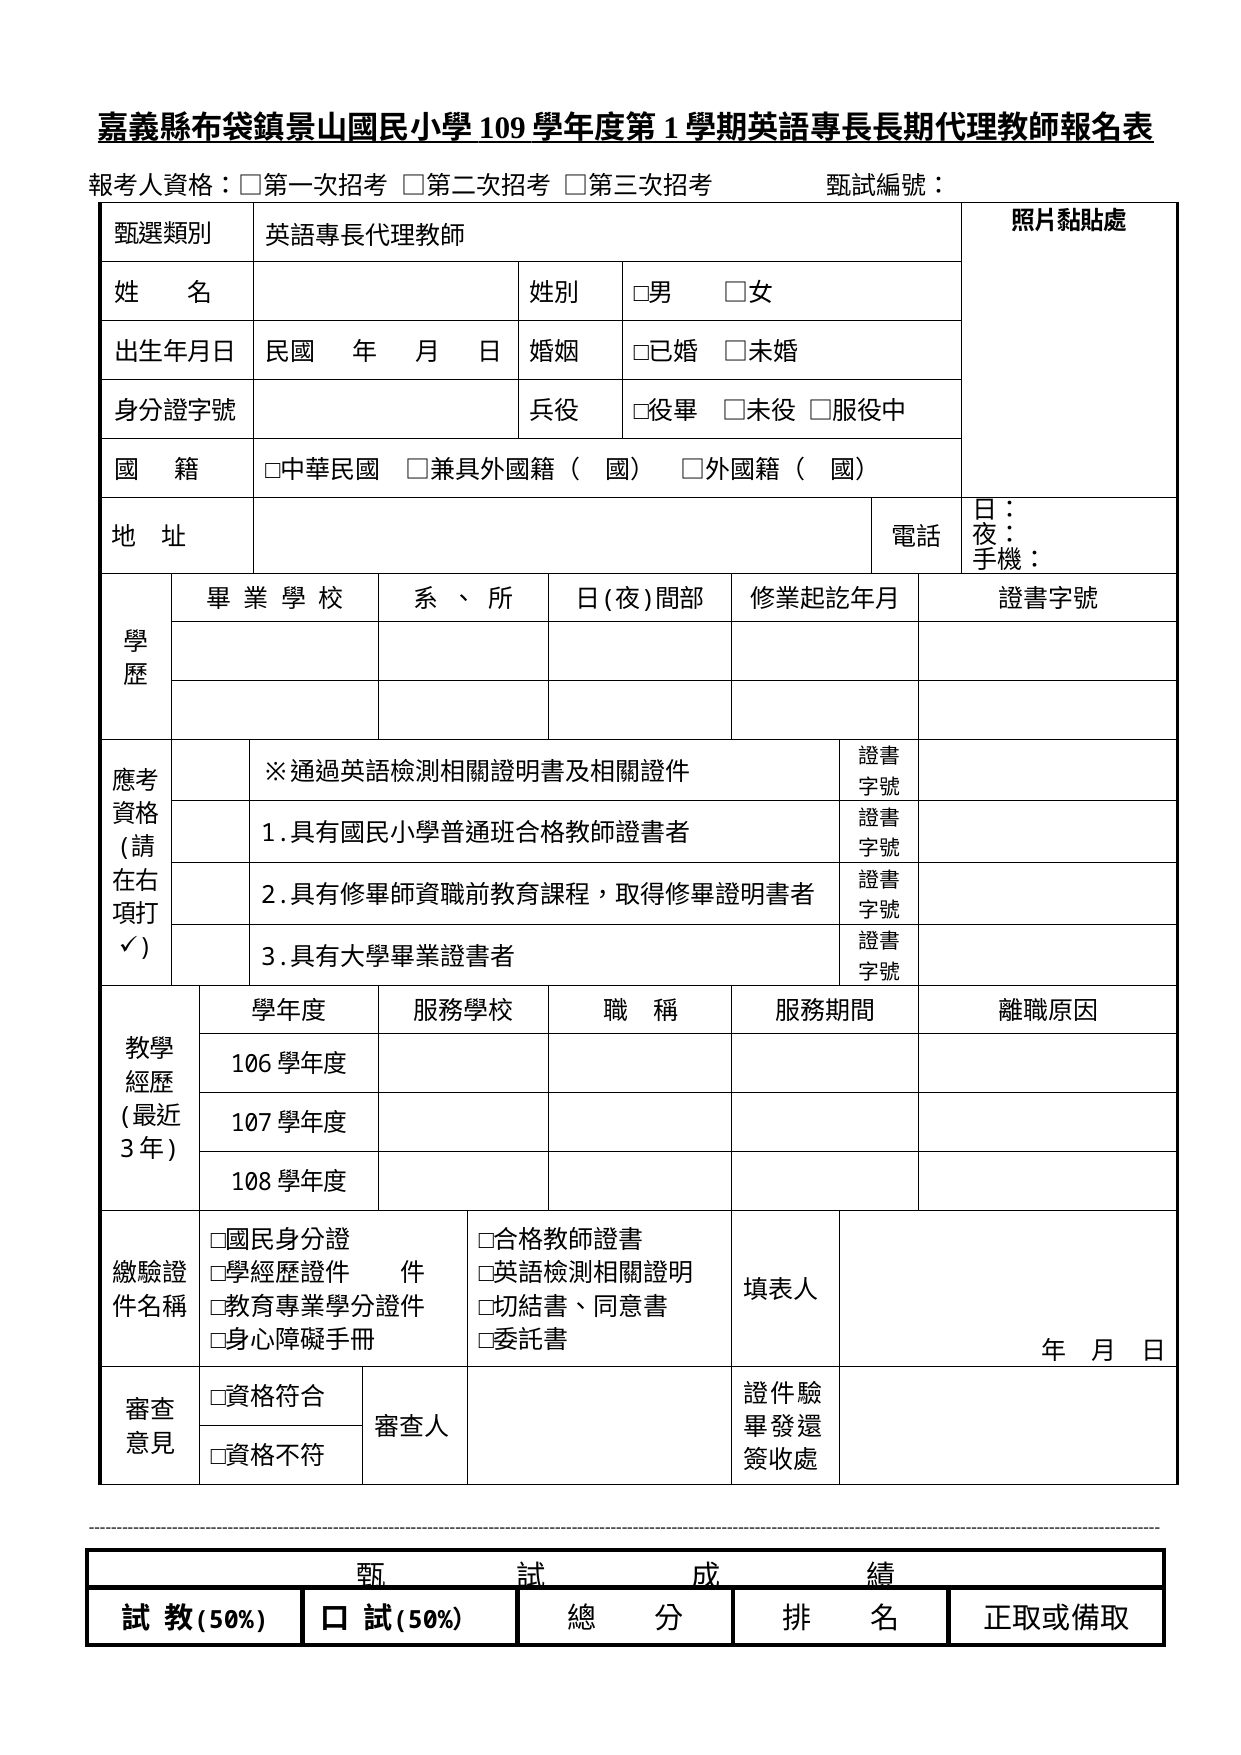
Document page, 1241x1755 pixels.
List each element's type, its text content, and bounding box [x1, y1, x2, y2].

table_cell 身分證字號 [102, 380, 253, 438]
table_cell [379, 1034, 548, 1092]
table_cell □中華民國 □兼具外國籍（ 國） □外國籍（ 國） [254, 439, 961, 497]
table_cell 學年度 [200, 986, 378, 1032]
table_header 英語專長代理教師 [254, 203, 961, 261]
table_cell [732, 622, 918, 680]
table_cell 學 歷 [102, 574, 171, 739]
table_cell [919, 1152, 1176, 1210]
table_cell [919, 681, 1176, 739]
table_cell 電話 [872, 498, 961, 573]
table_cell 證件驗畢發還簽收處 [732, 1367, 839, 1484]
table_cell 1.具有國民小學普通班合格教師證書者 [250, 801, 839, 862]
table_cell [379, 1093, 548, 1151]
table_cell [379, 681, 548, 739]
table_cell 姓別 [519, 262, 622, 320]
text 報考人資格：□第一次招考 □第二次招考 □第三次招考 甄試編號： [89, 166, 1162, 202]
table_cell [172, 863, 249, 924]
table_cell 日(夜)間部 [549, 574, 731, 621]
table_cell 民國 年 月 日 [254, 321, 518, 379]
table_cell [379, 1152, 548, 1210]
table_cell 總 分 [520, 1590, 731, 1642]
table_cell [919, 801, 1176, 862]
table_cell 離職原因 [919, 986, 1176, 1032]
table_cell 服務學校 [379, 986, 548, 1032]
table_cell 證書 字號 [840, 925, 918, 985]
table_cell [919, 1034, 1176, 1092]
table_cell 繳驗證件名稱 [102, 1211, 199, 1366]
table_cell □合格教師證書 □英語檢測相關證明 □切結書、同意書 □委託書 [468, 1211, 731, 1366]
table_cell [172, 740, 249, 800]
table_cell 年 月 日 [840, 1211, 1176, 1366]
table_cell 服務期間 [732, 986, 918, 1032]
table_cell 排 名 [735, 1590, 946, 1642]
table_cell 證書 字號 [840, 801, 918, 862]
table_cell [379, 622, 548, 680]
table_cell [549, 1093, 731, 1151]
table_cell □男 □女 [623, 262, 961, 320]
table_cell 試 教(50%) [89, 1590, 300, 1642]
table_cell 兵役 [519, 380, 622, 438]
table_cell 姓 名 [102, 262, 253, 320]
table_cell 應考資格(請在右項打) [102, 740, 171, 985]
table_header 甄選類別 [102, 203, 253, 261]
table_cell [549, 1152, 731, 1210]
table_cell □已婚 □未婚 [623, 321, 961, 379]
text ------------------------------------------------------------------------------------------------------------------------------------------------------------------------------------------------- [89, 1485, 1162, 1547]
table_cell [254, 262, 518, 320]
table_cell 修業起訖年月 [732, 574, 918, 621]
table_cell [919, 925, 1176, 985]
table_cell 證書 字號 [840, 863, 918, 924]
table_cell [732, 1093, 918, 1151]
table_cell 審查人 [363, 1367, 467, 1484]
table_cell [172, 925, 249, 985]
table_cell 口 試(50%） [305, 1590, 515, 1642]
table_cell [254, 380, 518, 438]
table_cell [919, 1093, 1176, 1151]
table_cell [468, 1367, 731, 1484]
table_cell 證書 字號 [840, 740, 918, 800]
table_cell 職 稱 [549, 986, 731, 1032]
table_cell 108學年度 [200, 1152, 378, 1210]
table_cell □資格不符 [200, 1426, 362, 1484]
table_cell 教學 經歷 (最近3年) [102, 986, 199, 1210]
table_cell [549, 1034, 731, 1092]
table_cell 106學年度 [200, 1034, 378, 1092]
table_cell □資格符合 [200, 1367, 362, 1425]
table_cell 證書字號 [919, 574, 1176, 621]
table_cell □役畢 □未役 □服役中 [623, 380, 961, 438]
table_cell □國民身分證 □學經歷證件 件 □教育專業學分證件 □身心障礙手冊 [200, 1211, 467, 1366]
table_cell [172, 622, 378, 680]
table_cell [732, 1152, 918, 1210]
table_header 照片黏貼處 [962, 203, 1176, 497]
table_cell [732, 681, 918, 739]
table_cell [172, 681, 378, 739]
table_cell 國 籍 [102, 439, 253, 497]
table_cell [919, 863, 1176, 924]
table_cell 審查 意見 [102, 1367, 199, 1484]
table_cell 107學年度 [200, 1093, 378, 1151]
table_cell 婚姻 [519, 321, 622, 379]
table_cell 出生年月日 [102, 321, 253, 379]
table_cell ※通過英語檢測相關證明書及相關證件 [250, 740, 839, 800]
table_cell 2.具有修畢師資職前教育課程，取得修畢證明書者 [250, 863, 839, 924]
table_cell [254, 498, 871, 573]
table_cell 日： 夜： 手機： [962, 498, 1176, 573]
table_cell [549, 622, 731, 680]
table_cell [919, 740, 1176, 800]
table_cell [732, 1034, 918, 1092]
table_cell [172, 801, 249, 862]
table_cell [919, 622, 1176, 680]
table_cell 正取或備取 [951, 1590, 1162, 1642]
table_cell 地 址 [102, 498, 253, 573]
table_cell 3.具有大學畢業證書者 [250, 925, 839, 985]
table_cell 畢 業 學 校 [172, 574, 378, 621]
table_cell [840, 1367, 1176, 1484]
table_cell 填表人 [732, 1211, 839, 1366]
text 嘉義縣布袋鎮景山國民小學109學年度第1學期英語專長長期代理教師報名表 [89, 102, 1162, 147]
table_header 甄 試 成 績 [89, 1552, 1162, 1585]
table_cell [549, 681, 731, 739]
table_cell 系 、 所 [379, 574, 548, 621]
